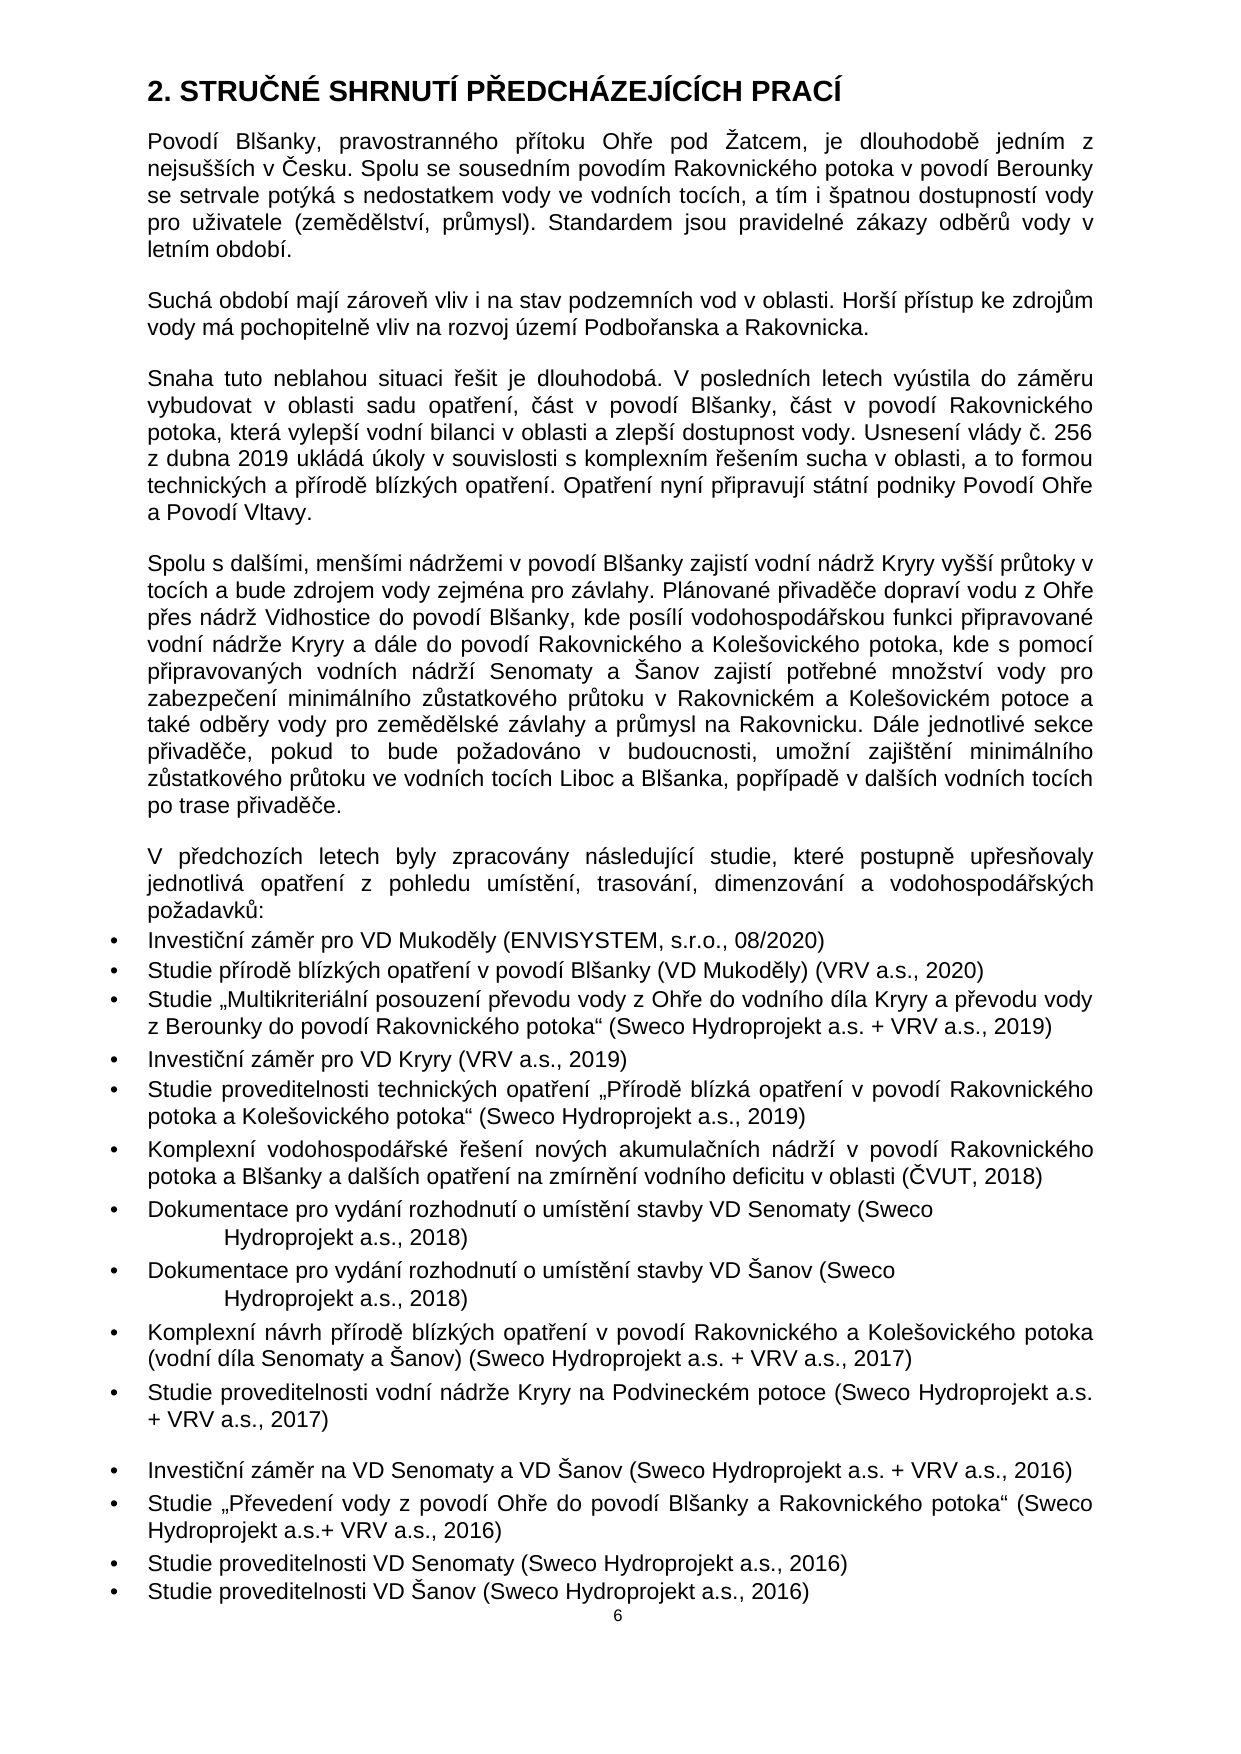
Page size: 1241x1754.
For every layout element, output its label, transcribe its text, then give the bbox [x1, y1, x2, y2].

list Studie proveditelnosti technických opatření „Přírodě blízká opatření v povodí Rakovnického potoka a Kolešovického potoka“ (Sweco Hydroprojekt a.s., 2019) [110, 1076, 1094, 1129]
text Spolu s dalšími, menšími nádržemi v povodí Blšanky zajistí vodní nádrž Kryry vyšší průtoky v tocích a bude zdrojem vody zejména pro závlahy. Plánované přivaděče dopraví vodu z Ohře přes nádrž Vidhostice do povodí Blšanky, kde posílí vodohospodářskou funkci připravované vodní nádrže Kryry a dále do povodí Rakovnického a Kolešovického potoka, kde s pomocí připravovaných vodních nádrží Senomaty a Šanov zajistí potřebné množství vody pro zabezpečení minimálního zůstatkového průtoku v Rakovnickém a Kolešovickém potoce a také odběry vody pro zemědělské závlahy a průmysl na Rakovnicku. Dále jednotlivé sekce přivaděče, pokud to bude požadováno v budoucnosti, umožní zajištění minimálního zůstatkového průtoku ve vodních tocích Liboc a Blšanka, popřípadě v dalších vodních tocích po trase přivaděče. [147, 550, 1094, 818]
list Studie proveditelnosti VD Senomaty (Sweco Hydroprojekt a.s., 2016) [110, 1550, 1094, 1577]
text Povodí Blšanky, pravostranného přítoku Ohře pod Žatcem, je dlouhodobě jedním z nejsušších v Česku. Spolu se sousedním povodím Rakovnického potoka v povodí Berounky se setrvale potýká s nedostatkem vody ve vodních tocích, a tím i špatnou dostupností vody pro uživatele (zemědělství, průmysl). Standardem jsou pravidelné zákazy odběrů vody v letním období. [147, 128, 1094, 262]
text Snaha tuto neblahou situaci řešit je dlouhodobá. V posledních letech vyústila do záměru vybudovat v oblasti sadu opatření, část v povodí Blšanky, část v povodí Rakovnického potoka, která vylepší vodní bilanci v oblasti a zlepší dostupnost vody. Usnesení vlády č. 256 z dubna 2019 ukládá úkoly v souvislosti s komplexním řešením sucha v oblasti, a to formou technických a přírodě blízkých opatření. Opatření nyní připravují státní podniky Povodí Ohře a Povodí Vltavy. [147, 365, 1094, 525]
text Suchá období mají zároveň vliv i na stav podzemních vod v oblasti. Horší přístup ke zdrojům vody má pochopitelně vliv na rozvoj území Podbořanska a Rakovnicka. [147, 287, 1094, 340]
list Studie „Převedení vody z povodí Ohře do povodí Blšanky a Rakovnického potoka“ (Sweco Hydroprojekt a.s.+ VRV a.s., 2016) [110, 1490, 1094, 1543]
list Studie přírodě blízkých opatření v povodí Blšanky (VD Mukoděly) (VRV a.s., 2020) [110, 957, 1094, 983]
list Investiční záměr pro VD Mukoděly (ENVISYSTEM, s.r.o., 08/2020) [110, 927, 1094, 953]
list Studie proveditelnosti VD Šanov (Sweco Hydroprojekt a.s., 2016) [110, 1578, 1094, 1605]
list Investiční záměr pro VD Kryry (VRV a.s., 2019) [110, 1046, 1094, 1072]
list Dokumentace pro vydání rozhodnutí o umístění stavby VD Senomaty (Sweco [110, 1196, 1094, 1222]
text Hydroprojekt a.s., 2018) [223, 1285, 1099, 1312]
text Hydroprojekt a.s., 2018) [223, 1224, 1099, 1250]
list Investiční záměr na VD Senomaty a VD Šanov (Sweco Hydroprojekt a.s. + VRV a.s., 2016) [110, 1457, 1094, 1483]
list Dokumentace pro vydání rozhodnutí o umístění stavby VD Šanov (Sweco [110, 1257, 1094, 1284]
subtitle 2. STRUČNÉ SHRNUTÍ PŘEDCHÁZEJÍCÍCH PRACÍ [147, 74, 1099, 107]
text V předchozích letech byly zpracovány následující studie, které postupně upřesňovaly jednotlivá opatření z pohledu umístění, trasování, dimenzování a vodohospodářských požadavků: [147, 843, 1094, 923]
list Komplexní návrh přírodě blízkých opatření v povodí Rakovnického a Kolešovického potoka (vodní díla Senomaty a Šanov) (Sweco Hydroprojekt a.s. + VRV a.s., 2017) [110, 1318, 1094, 1372]
list Komplexní vodohospodářské řešení nových akumulačních nádrží v povodí Rakovnického potoka a Blšanky a dalších opatření na zmírnění vodního deficitu v oblasti (ČVUT, 2018) [110, 1136, 1094, 1189]
list Studie proveditelnosti vodní nádrže Kryry na Podvineckém potoce (Sweco Hydroprojekt a.s. + VRV a.s., 2017) [110, 1379, 1094, 1432]
list Studie „Multikriteriální posouzení převodu vody z Ohře do vodního díla Kryry a převodu vody z Berounky do povodí Rakovnického potoka“ (Sweco Hydroprojekt a.s. + VRV a.s., 2019) [110, 986, 1094, 1039]
